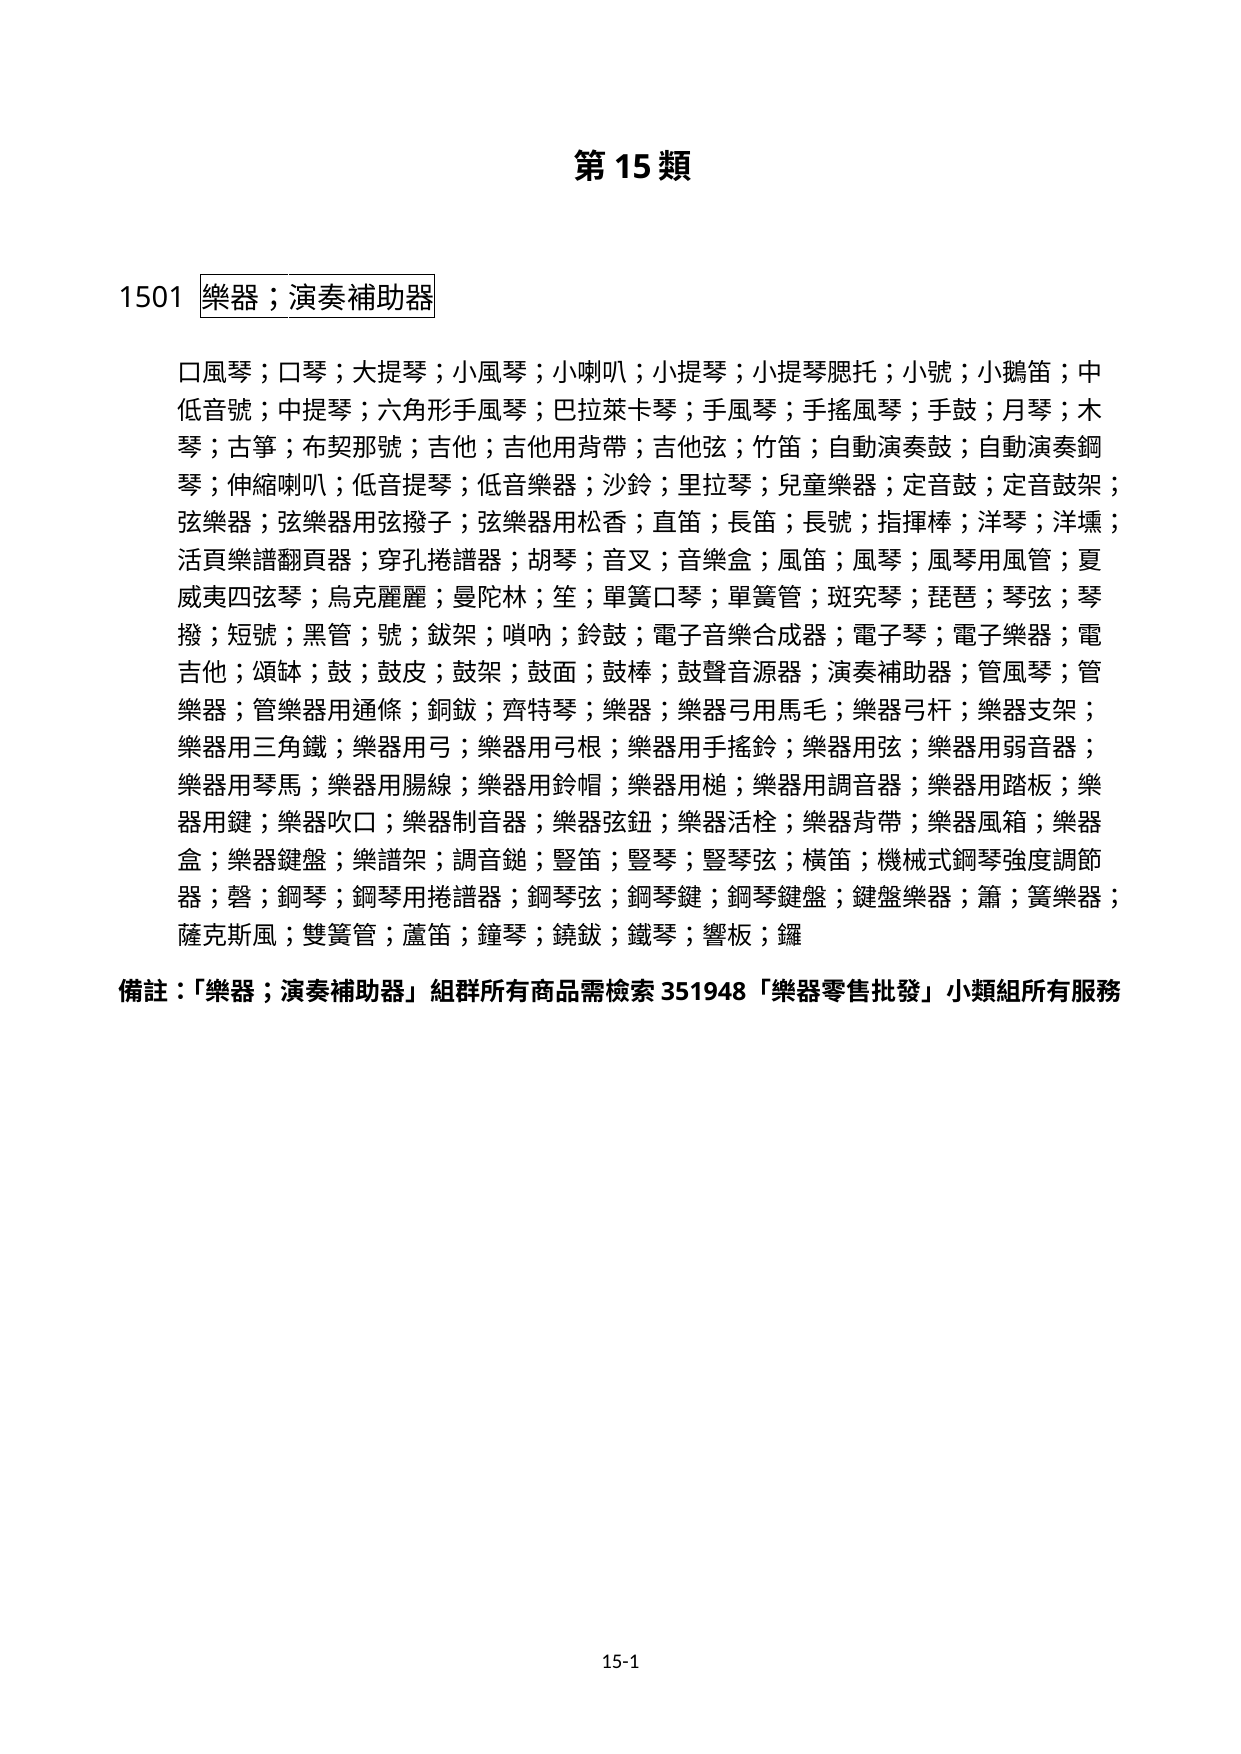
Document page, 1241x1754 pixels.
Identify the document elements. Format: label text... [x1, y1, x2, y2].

text 第15類 [143, 127, 1122, 202]
text 口風琴；口琴；大提琴；小風琴；小喇叭；小提琴；小提琴腮托；小號；小鵝笛；中低音號；中提琴；六角形手風琴；巴拉萊卡琴；手風琴；手搖風琴；手鼓；月琴；木琴；古箏；布契那號；吉他；吉他用背帶；吉他弦；竹笛；自動演奏鼓；自動演奏鋼琴；伸縮喇叭；低音提琴；低音樂器；沙鈴；里拉琴；兒童樂器；定音鼓；定音鼓架；弦樂器；弦樂器用弦撥子；弦樂器用松香；直笛；長笛；長號；指揮棒；洋琴；洋壎；活頁樂譜翻頁器；穿孔捲譜器；胡琴；音叉；音樂盒；風笛；風琴；風琴用風管；夏威夷四弦琴；烏克麗麗；曼陀林；笙；單簧口琴；單簧管；斑究琴；琵琶；琴弦；琴撥；短號；黑管；號；鈸架；嗩吶；鈴鼓；電子音樂合成器；電子琴；電子樂器；電吉他；頌缽；鼓；鼓皮；鼓架；鼓面；鼓棒；鼓聲音源器；演奏補助器；管風琴；管樂器；管樂器用通條；銅鈸；齊特琴；樂器；樂器弓用馬毛；樂器弓杆；樂器支架；樂器用三角鐵；樂器用弓；樂器用弓根；樂器用手搖鈴；樂器用弦；樂器用弱音器；樂器用琴馬；樂器用腸線；樂器用鈴帽；樂器用槌；樂器用調音器；樂器用踏板；樂器用鍵；樂器吹口；樂器制音器；樂器弦鈕；樂器活栓；樂器背帶；樂器風箱；樂器盒；樂器鍵盤；樂譜架；調音鎚；豎笛；豎琴；豎琴弦；橫笛；機械式鋼琴強度調節器；磬；鋼琴；鋼琴用捲譜器；鋼琴弦；鋼琴鍵；鋼琴鍵盤；鍵盤樂器；簫；簧樂器；薩克斯風；雙簧管；蘆笛；鐘琴；鐃鈸；鐵琴；響板；鑼 [177, 352, 1122, 952]
text 備註：「樂器；演奏補助器」組群所有商品需檢索351948「樂器零售批發」小類組所有服務 [118, 971, 1122, 1008]
text 1501 樂器；演奏補助器 [118, 258, 1122, 333]
